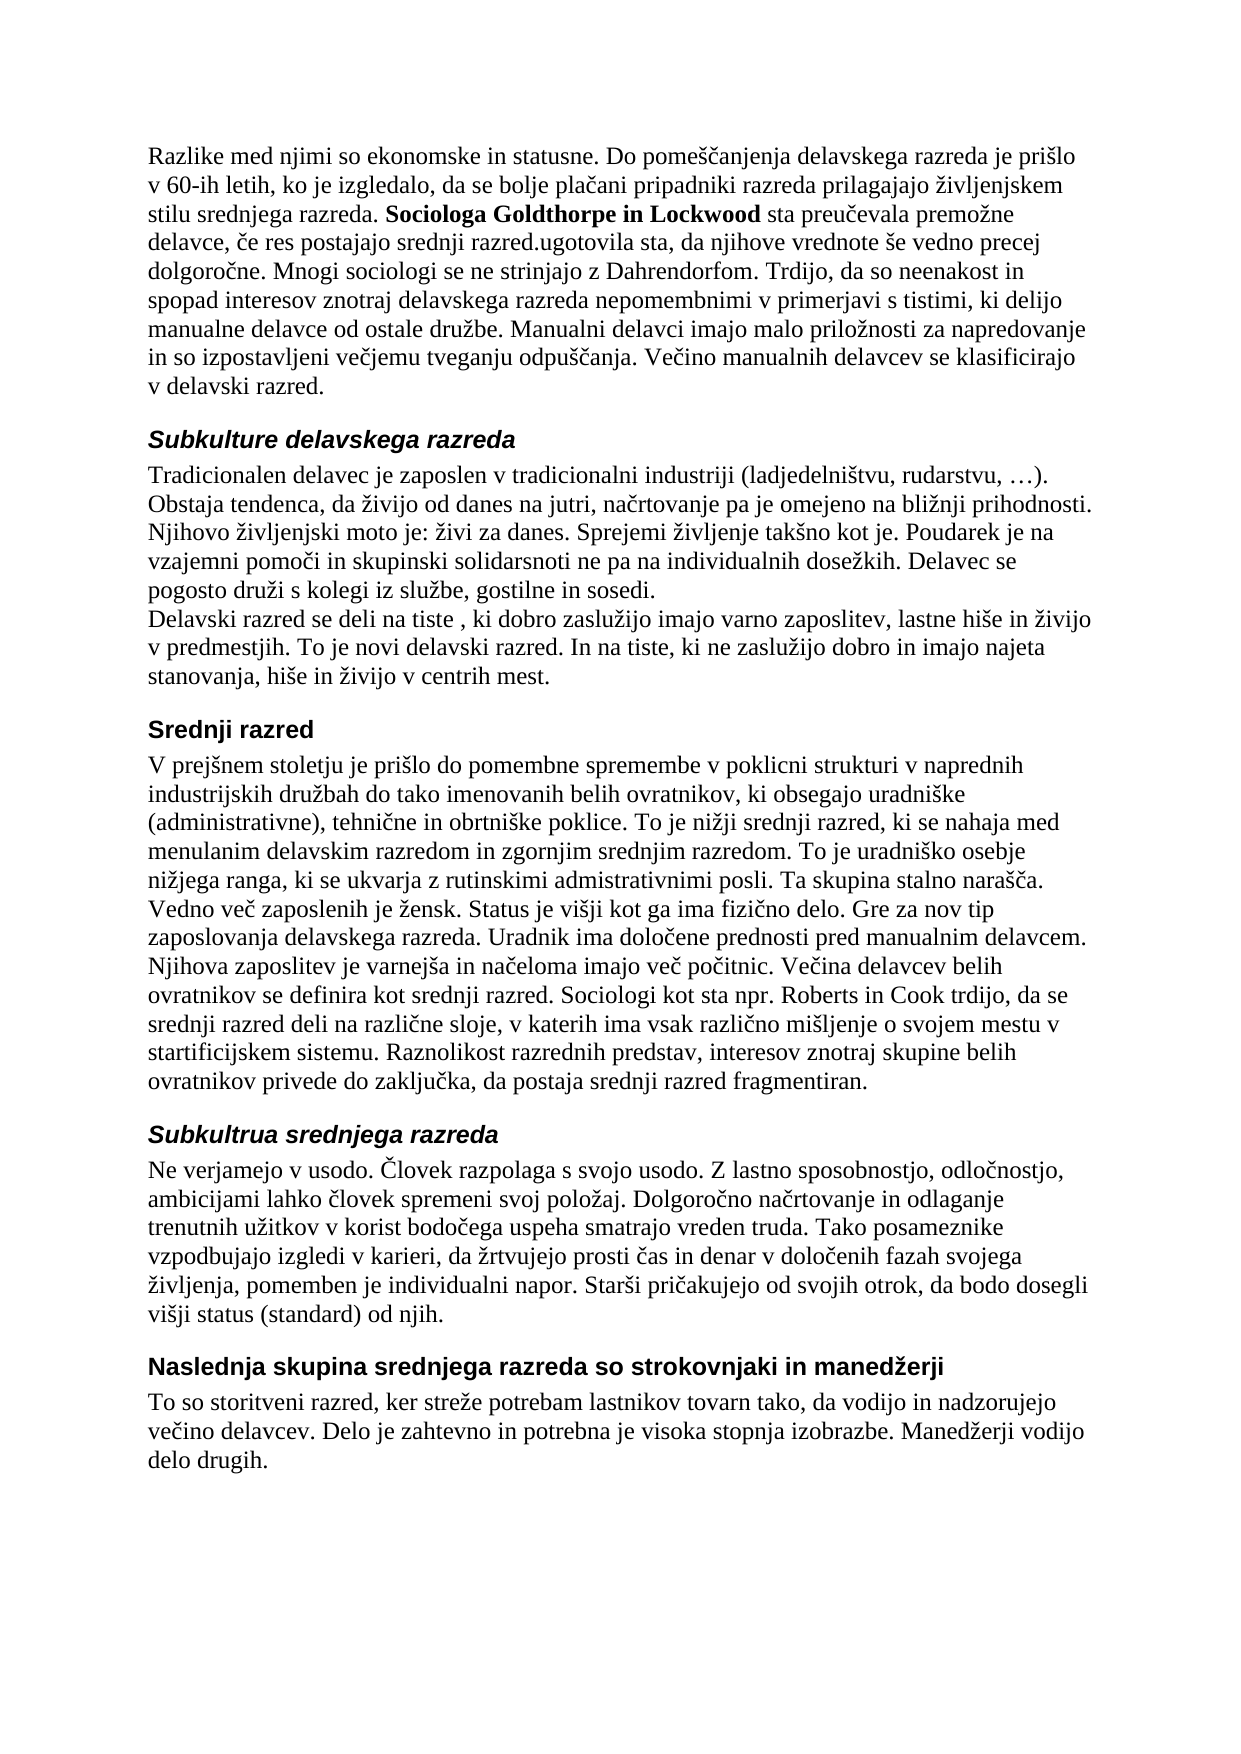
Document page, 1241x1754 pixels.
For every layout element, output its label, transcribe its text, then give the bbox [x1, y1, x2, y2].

text To so storitveni razred, ker streže potrebam lastnikov tovarn tako, da vodijo in nadzorujejo večino delavcev. Delo je zahtevno in potrebna je visoka stopnja izobrazbe. Manedžerji vodijo delo drugih. [148, 1387, 1092, 1474]
text Tradicionalen delavec je zaposlen v tradicionalni industriji (ladjedelništvu, rudarstvu, …). Obstaja tendenca, da živijo od danes na jutri, načrtovanje pa je omejeno na bližnji prihodnosti. Njihovo življenjski moto je: živi za danes. Sprejemi življenje takšno kot je. Poudarek je na vzajemni pomoči in skupinski solidarsnoti ne pa na individualnih dosežkih. Delavec se pogosto druži s kolegi iz službe, gostilne in sosedi. [148, 460, 1092, 604]
text Delavski razred se deli na tiste , ki dobro zaslužijo imajo varno zaposlitev, lastne hiše in živijo v predmestjih. To je novi delavski razred. In na tiste, ki ne zaslužijo dobro in imajo najeta stanovanja, hiše in živijo v centrih mest. [148, 604, 1092, 690]
subtitle Subkulture delavskega razreda [148, 425, 1092, 454]
subtitle Naslednja skupina srednjega razreda so strokovnjaki in manedžerji [148, 1352, 1092, 1381]
subtitle Srednji razred [148, 715, 1092, 744]
text Ne verjamejo v usodo. Človek razpolaga s svojo usodo. Z lastno sposobnostjo, odločnostjo, ambicijami lahko človek spremeni svoj položaj. Dolgoročno načrtovanje in odlaganje trenutnih užitkov v korist bodočega uspeha smatrajo vreden truda. Tako posameznike vzpodbujajo izgledi v karieri, da žrtvujejo prosti čas in denar v določenih fazah svojega življenja, pomemben je individualni napor. Starši pričakujejo od svojih otrok, da bodo dosegli višji status (standard) od njih. [148, 1155, 1092, 1327]
subtitle Subkultrua srednjega razreda [148, 1120, 1092, 1149]
text V prejšnem stoletju je prišlo do pomembne spremembe v poklicni strukturi v naprednih industrijskih družbah do tako imenovanih belih ovratnikov, ki obsegajo uradniške (administrativne), tehnične in obrtniške poklice. To je nižji srednji razred, ki se nahaja med menulanim delavskim razredom in zgornjim srednjim razredom. To je uradniško osebje nižjega ranga, ki se ukvarja z rutinskimi admistrativnimi posli. Ta skupina stalno narašča. Vedno več zaposlenih je žensk. Status je višji kot ga ima fizično delo. Gre za nov tip zaposlovanja delavskega razreda. Uradnik ima določene prednosti pred manualnim delavcem. Njihova zaposlitev je varnejša in načeloma imajo več počitnic. Večina delavcev belih ovratnikov se definira kot srednji razred. Sociologi kot sta npr. Roberts in Cook trdijo, da se srednji razred deli na različne sloje, v katerih ima vsak različno mišljenje o svojem mestu v startificijskem sistemu. Raznolikost razrednih predstav, interesov znotraj skupine belih ovratnikov privede do zaključka, da postaja srednji razred fragmentiran. [148, 750, 1092, 1095]
text Razlike med njimi so ekonomske in statusne. Do pomeščanjenja delavskega razreda je prišlo v 60-ih letih, ko je izgledalo, da se bolje plačani pripadniki razreda prilagajajo življenjskem stilu srednjega razreda. Sociologa Goldthorpe in Lockwood sta preučevala premožne delavce, če res postajajo srednji razred.ugotovila sta, da njihove vrednote še vedno precej dolgoročne. Mnogi sociologi se ne strinjajo z Dahrendorfom. Trdijo, da so neenakost in spopad interesov znotraj delavskega razreda nepomembnimi v primerjavi s tistimi, ki delijo manualne delavce od ostale družbe. Manualni delavci imajo malo priložnosti za napredovanje in so izpostavljeni večjemu tveganju odpuščanja. Večino manualnih delavcev se klasificirajo v delavski razred. [148, 141, 1092, 400]
